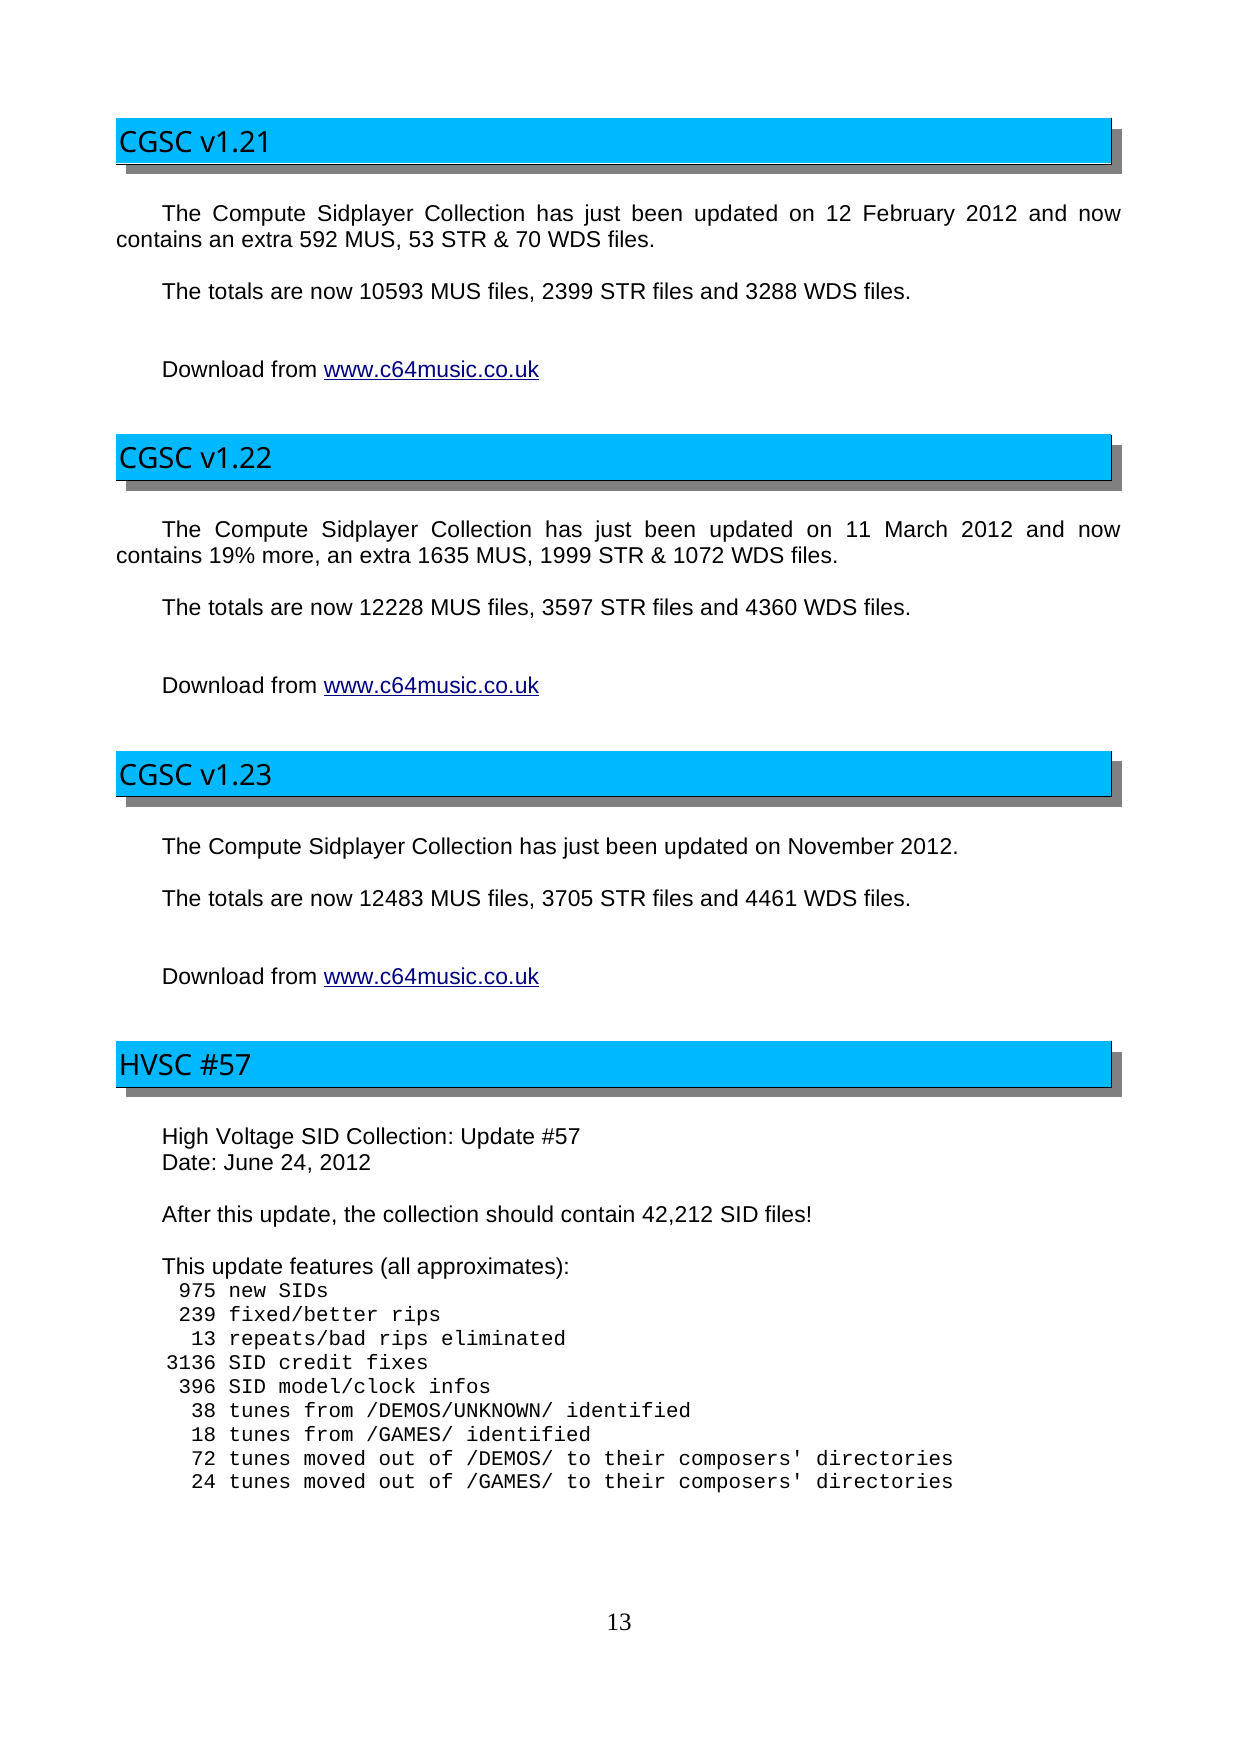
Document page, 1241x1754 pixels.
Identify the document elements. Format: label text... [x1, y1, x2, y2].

text 24 tunes moved out of /GAMES/ to their composers' directories [116, 1471, 1122, 1495]
text The totals are now 10593 MUS files, 2399 STR files and 3288 WDS files. [116, 278, 1122, 304]
text 38 tunes from /DEMOS/UNKNOWN/ identified [116, 1399, 1122, 1423]
text The totals are now 12483 MUS files, 3705 STR files and 4461 WDS files. [116, 885, 1122, 911]
text 396 SID model/clock infos [116, 1376, 1122, 1399]
text CGSC v1.23 [116, 751, 1111, 796]
text Download from www.c64music.co.uk [116, 673, 1122, 699]
text CGSC v1.22 [116, 434, 1111, 480]
text 239 fixed/better rips [116, 1304, 1122, 1328]
text The totals are now 12228 MUS files, 3597 STR files and 4360 WDS files. [116, 595, 1122, 621]
text High Voltage SID Collection: Update #57 [116, 1123, 1122, 1149]
text HVSC #57 [116, 1041, 1111, 1087]
text 3136 SID credit fixes [116, 1352, 1122, 1376]
text Download from www.c64music.co.uk [116, 963, 1122, 989]
text The Compute Sidplayer Collection has just been updated on 11 March 2012 and now contains 19% more, an extra 1635 MUS, 1999 STR & 1072 WDS files. [116, 517, 1122, 569]
text The Compute Sidplayer Collection has just been updated on 12 February 2012 and now contains an extra 592 MUS, 53 STR & 70 WDS files. [116, 200, 1122, 252]
text 72 tunes moved out of /DEMOS/ to their composers' directories [116, 1447, 1122, 1471]
text This update features (all approximates): [116, 1254, 1122, 1280]
text Download from www.c64music.co.uk [116, 356, 1122, 382]
text 18 tunes from /GAMES/ identified [116, 1423, 1122, 1447]
text 13 repeats/bad rips eliminated [116, 1328, 1122, 1352]
text After this update, the collection should contain 42,212 SID files! [116, 1202, 1122, 1228]
text The Compute Sidplayer Collection has just been updated on November 2012. [116, 833, 1122, 859]
text 975 new SIDs [116, 1280, 1122, 1304]
text Date: June 24, 2012 [116, 1149, 1122, 1176]
text CGSC v1.21 [116, 118, 1111, 163]
